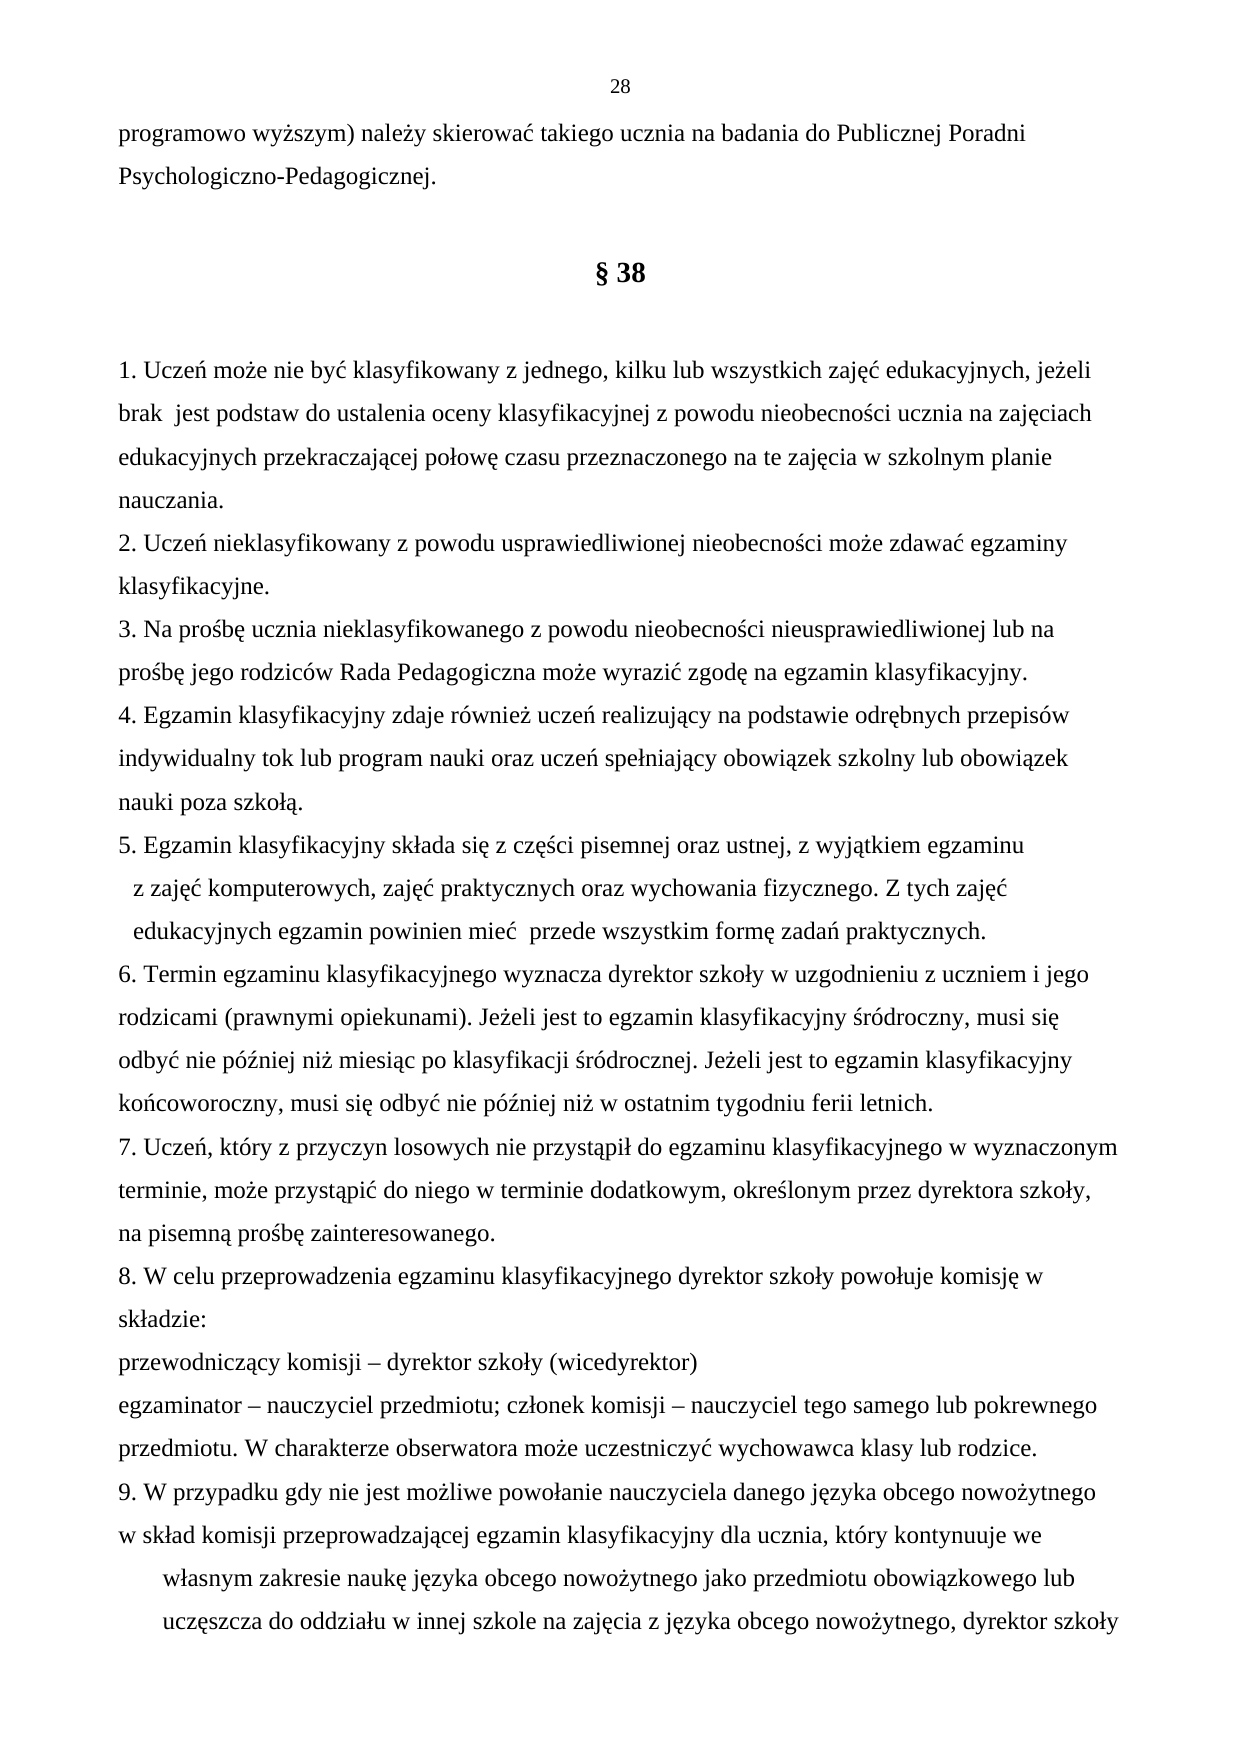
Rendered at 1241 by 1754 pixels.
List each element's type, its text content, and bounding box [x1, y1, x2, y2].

text § 38 [118, 255, 1122, 288]
text egzaminator – nauczyciel przedmiotu; członek komisji – nauczyciel tego samego lub pokrewnego przedmiotu. W charakterze obserwatora może uczestniczyć wychowawca klasy lub rodzice. [118, 1390, 1122, 1462]
text 7. Uczeń, który z przyczyn losowych nie przystąpił do egzaminu klasyfikacyjnego w wyznaczonym terminie, może przystąpić do niego w terminie dodatkowym, określonym przez dyrektora szkoły, na pisemną prośbę zainteresowanego. 8. W celu przeprowadzenia egzaminu klasyfikacyjnego dyrektor szkoły powołuje komisję w składzie: [118, 1132, 1122, 1333]
text 6. Termin egzaminu klasyfikacyjnego wyznacza dyrektor szkoły w uzgodnieniu z uczniem i jego rodzicami (prawnymi opiekunami). Jeżeli jest to egzamin klasyfikacyjny śródroczny, musi się odbyć nie później niż miesiąc po klasyfikacji śródrocznej. Jeżeli jest to egzamin klasyfikacyjny końcoworoczny, musi się odbyć nie później niż w ostatnim tygodniu ferii letnich. [118, 959, 1122, 1117]
text w skład komisji przeprowadzającej egzamin klasyfikacyjny dla ucznia, który kontynuuje we własnym zakresie naukę języka obcego nowożytnego jako przedmiotu obowiązkowego lub uczęszcza do oddziału w innej szkole na zajęcia z języka obcego nowożytnego, dyrektor szkoły [118, 1520, 1122, 1635]
text 9. W przypadku gdy nie jest możliwe powołanie nauczyciela danego języka obcego nowożytnego [118, 1477, 1122, 1505]
text z zajęć komputerowych, zajęć praktycznych oraz wychowania fizycznego. Z tych zajęć edukacyjnych egzamin powinien mieć przede wszystkim formę zadań praktycznych. [133, 873, 1122, 945]
text 5. Egzamin klasyfikacyjny składa się z części pisemnej oraz ustnej, z wyjątkiem egzaminu [118, 830, 1122, 858]
text przewodniczący komisji – dyrektor szkoły (wicedyrektor) [118, 1347, 1122, 1376]
text 1. Uczeń może nie być klasyfikowany z jednego, kilku lub wszystkich zajęć edukacyjnych, jeżeli brak jest podstaw do ustalenia oceny klasyfikacyjnej z powodu nieobecności ucznia na zajęciach edukacyjnych przekraczającej połowę czasu przeznaczonego na te zajęcia w szkolnym planie nauczania. 2. Uczeń nieklasyfikowany z powodu usprawiedliwionej nieobecności może zdawać egzaminy klasyfikacyjne. 3. Na prośbę ucznia nieklasyfikowanego z powodu nieobecności nieusprawiedliwionej lub na prośbę jego rodziców Rada Pedagogiczna może wyrazić zgodę na egzamin klasyfikacyjny. [118, 355, 1122, 686]
text programowo wyższym) należy skierować takiego ucznia na badania do Publicznej Poradni Psychologiczno-Pedagogicznej. [118, 118, 1122, 190]
text 4. Egzamin klasyfikacyjny zdaje również uczeń realizujący na podstawie odrębnych przepisów indywidualny tok lub program nauki oraz uczeń spełniający obowiązek szkolny lub obowiązek nauki poza szkołą. [118, 700, 1122, 815]
